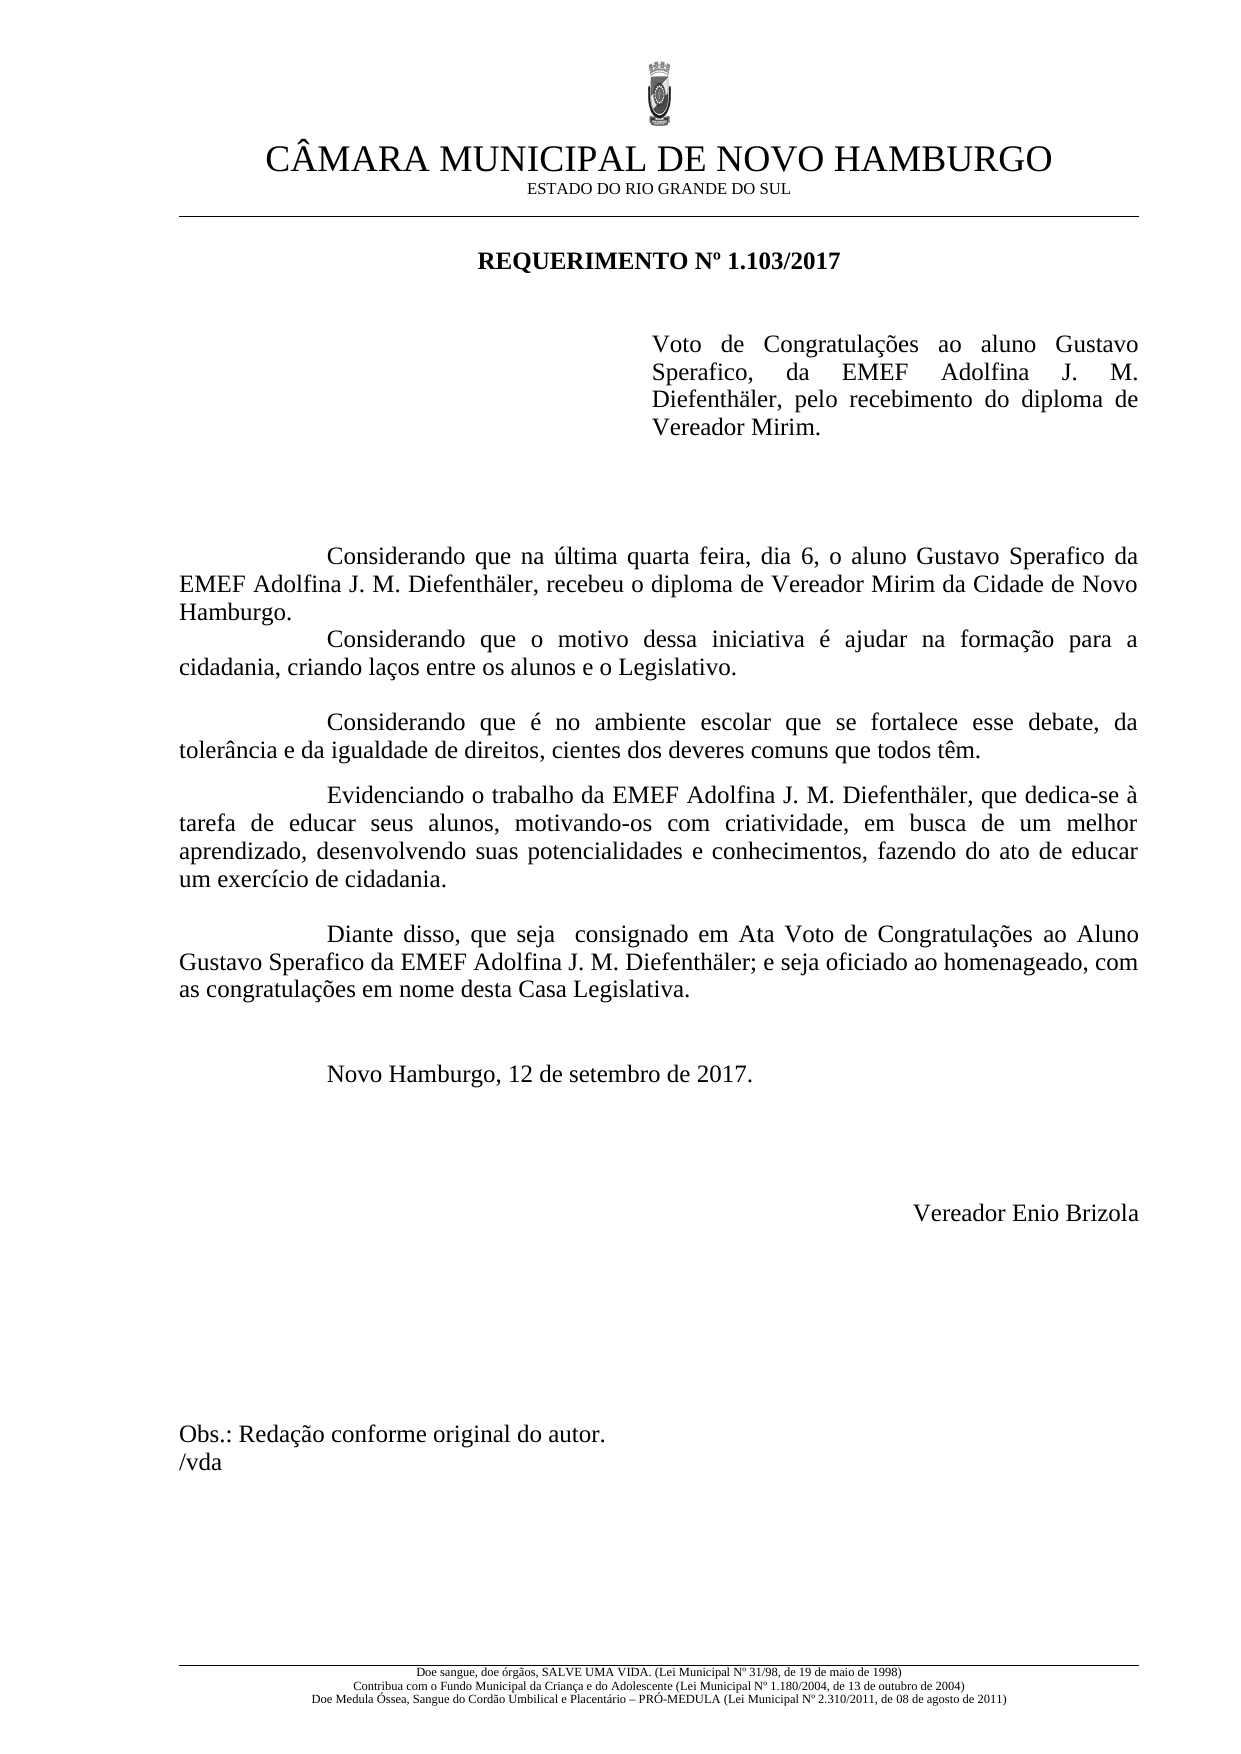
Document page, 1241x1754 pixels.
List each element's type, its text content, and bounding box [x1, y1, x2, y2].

text Evidenciando o trabalho da EMEF Adolfina J. M. Diefenthäler, que dedica-se à tarefa de educar seus alunos, motivando-os com criatividade, em busca de um melhor aprendizado, desenvolvendo suas potencialidades e conhecimentos, fazendo do ato de educar um exercício de cidadania. [179, 782, 1139, 892]
text Diante disso, que seja consignado em Ata Voto de Congratulações ao Aluno Gustavo Sperafico da EMEF Adolfina J. M. Diefenthäler; e seja oficiado ao homenageado, com as congratulações em nome desta Casa Legislativa. [179, 920, 1139, 1003]
text Obs.: Redação conforme original do autor. [179, 1420, 1139, 1448]
text Considerando que o motivo dessa iniciativa é ajudar na formação para a cidadania, criando laços entre os alunos e o Legislativo. [179, 625, 1139, 681]
text Considerando que na última quarta feira, dia 6, o aluno Gustavo Sperafico da EMEF Adolfina J. M. Diefenthäler, recebeu o diploma de Vereador Mirim da Cidade de Novo Hamburgo. [179, 542, 1139, 625]
text /vda [179, 1448, 1139, 1476]
text Voto de Congratulações ao aluno Gustavo Sperafico, da EMEF Adolfina J. M. Diefenthäler, pelo recebimento do diploma de Vereador Mirim. [652, 330, 1139, 441]
text Novo Hamburgo, 12 de setembro de 2017. [179, 1060, 1139, 1088]
text Vereador Enio Brizola [179, 1199, 1139, 1226]
text Considerando que é no ambiente escolar que se fortalece esse debate, da tolerância e da igualdade de direitos, cientes dos deveres comuns que todos têm. [179, 708, 1139, 764]
text REQUERIMENTO Nº 1.103/2017 [179, 247, 1139, 274]
